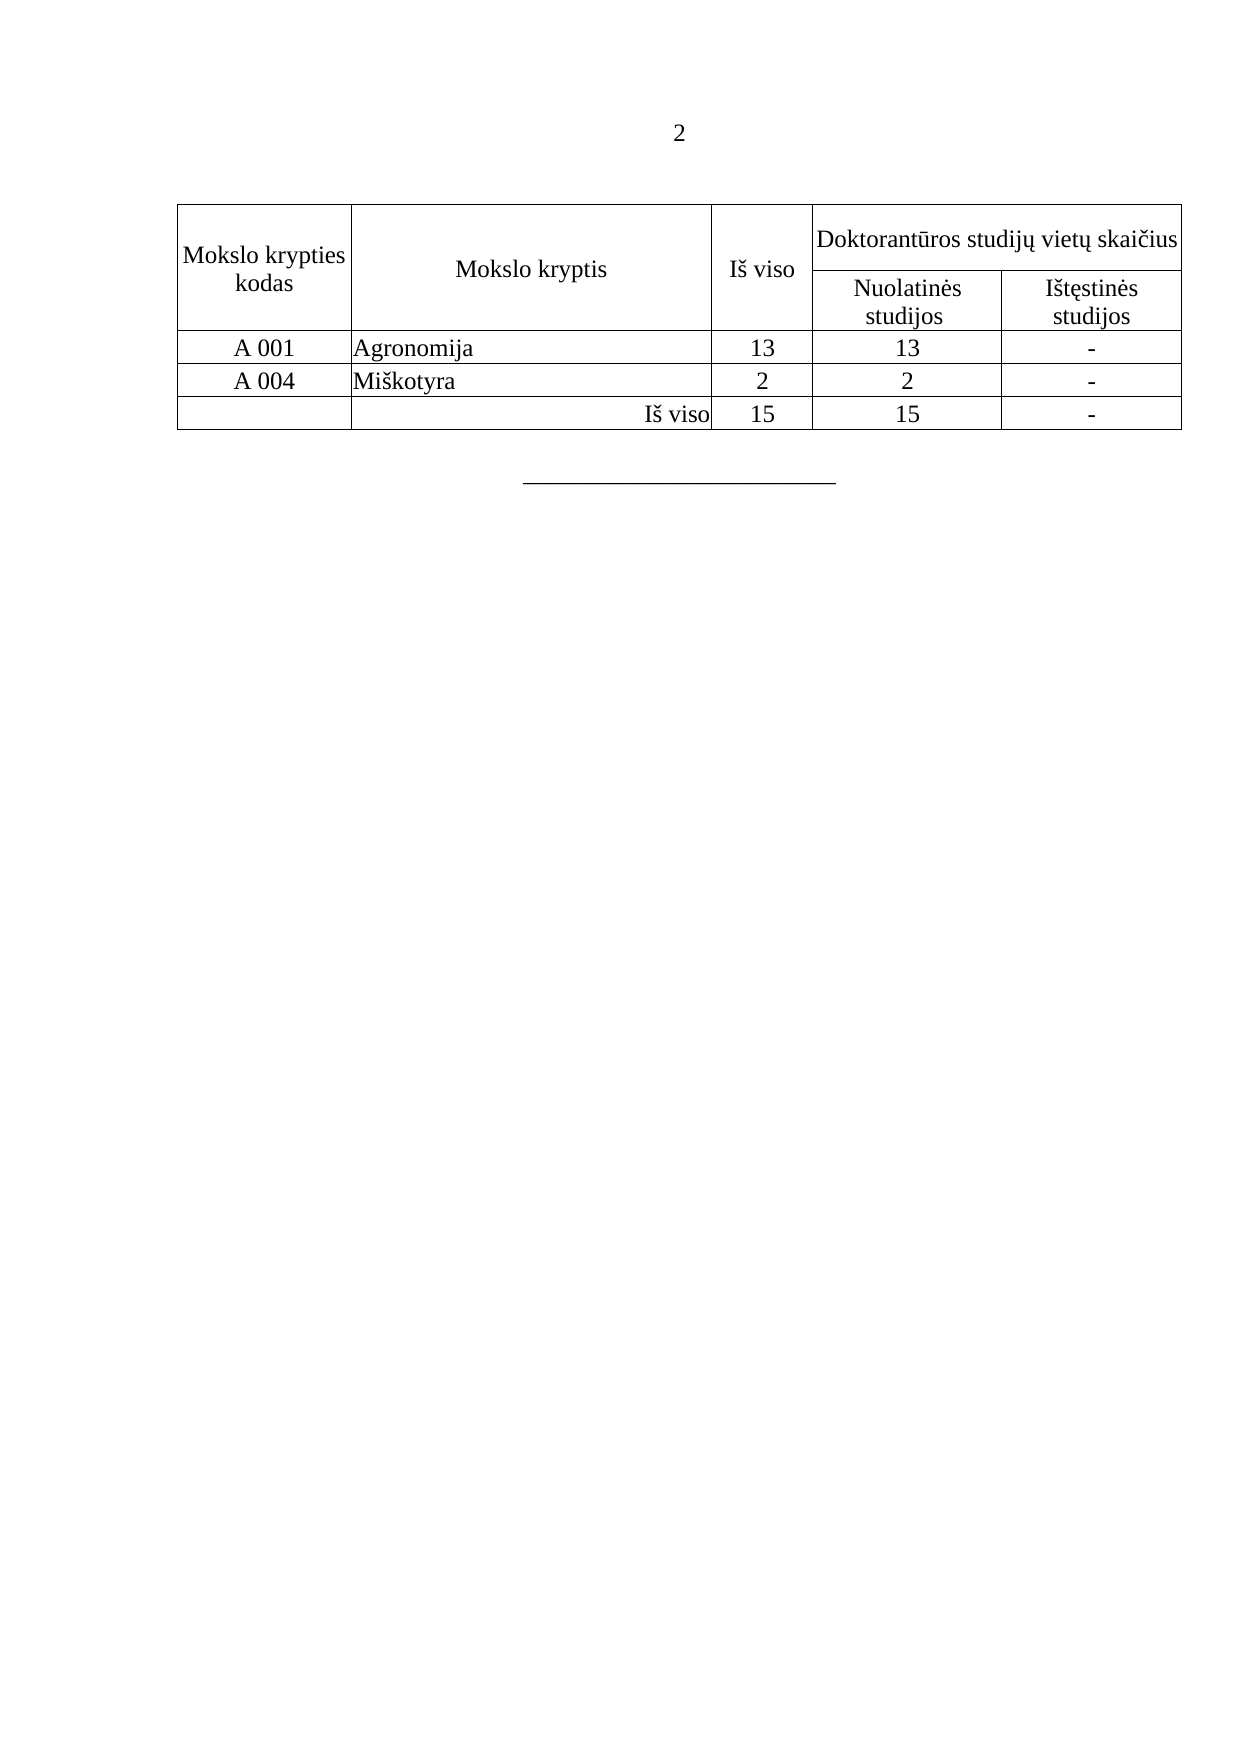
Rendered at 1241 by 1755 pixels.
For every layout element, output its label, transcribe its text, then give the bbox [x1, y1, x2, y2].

table_cell [178, 397, 351, 428]
table_cell 13 [813, 331, 1001, 363]
table_cell Ištęstinės studijos [1002, 271, 1181, 330]
table_header Doktorantūros studijų vietų skaičius [813, 205, 1181, 270]
table_cell 13 [712, 331, 812, 363]
table_cell - [1002, 397, 1181, 428]
table_cell - [1002, 331, 1181, 363]
table_cell 15 [712, 397, 812, 428]
table_cell - [1002, 364, 1181, 396]
table_cell 15 [813, 397, 1001, 428]
table_cell Agronomija [352, 331, 711, 363]
table_header Mokslo kryptis [352, 205, 711, 330]
table_cell Miškotyra [352, 364, 711, 396]
table_cell Iš viso [352, 397, 711, 428]
table_cell A 001 [178, 331, 351, 363]
table_cell 2 [712, 364, 812, 396]
table_cell 2 [813, 364, 1001, 396]
table_cell Nuolatinės studijos [813, 271, 1001, 330]
text _________________________ [177, 458, 1181, 487]
table_header Iš viso [712, 205, 812, 330]
table_header Mokslo krypties kodas [178, 205, 351, 330]
table_cell A 004 [178, 364, 351, 396]
